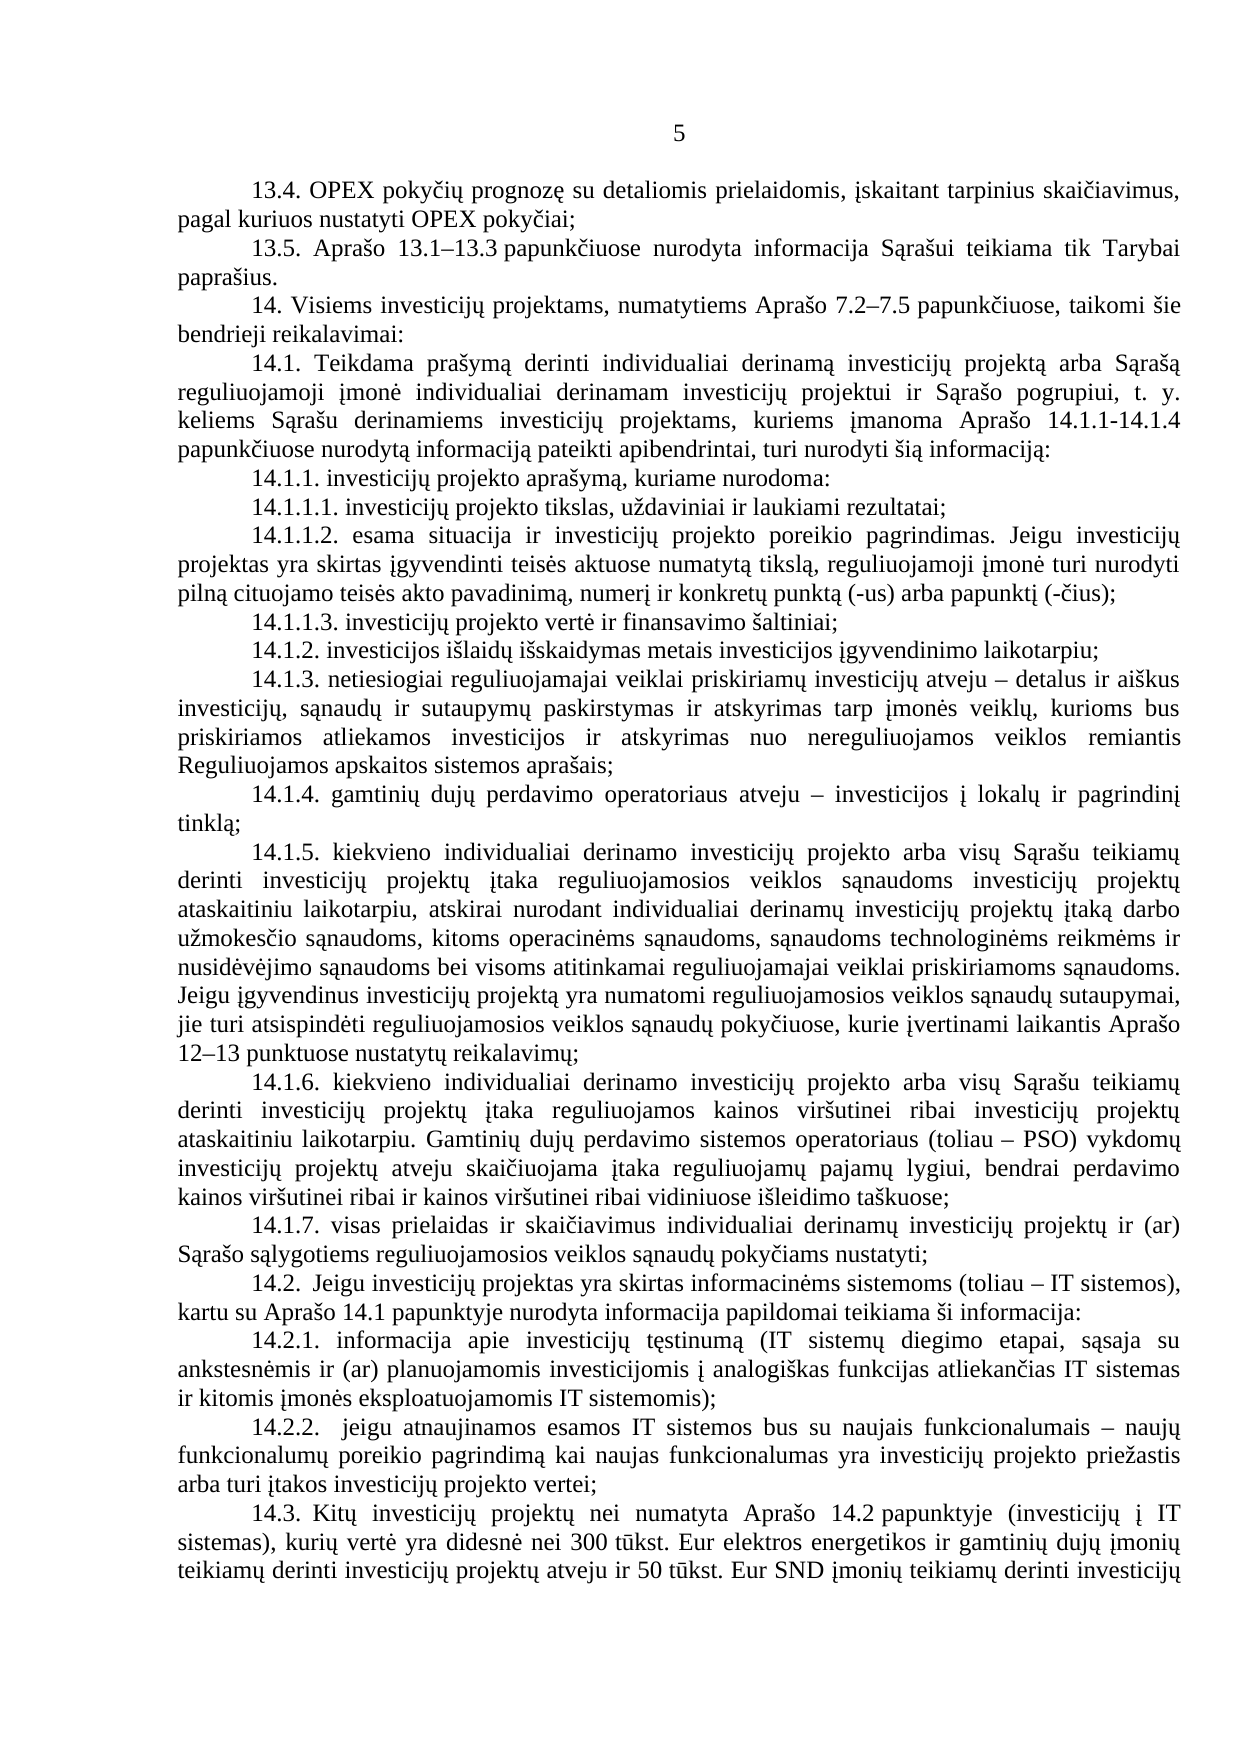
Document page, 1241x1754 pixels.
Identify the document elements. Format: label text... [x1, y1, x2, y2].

text 13.4. OPEX pokyčių prognozę su detaliomis prielaidomis, įskaitant tarpinius skaičiavimus, pagal kuriuos nustatyti OPEX pokyčiai; [177, 176, 1181, 233]
text 14.1.5. kiekvieno individualiai derinamo investicijų projekto arba visų Sąrašu teikiamų derinti investicijų projektų įtaka reguliuojamosios veiklos sąnaudoms investicijų projektų ataskaitiniu laikotarpiu, atskirai nurodant individualiai derinamų investicijų projektų įtaką darbo užmokesčio sąnaudoms, kitoms operacinėms sąnaudoms, sąnaudoms technologinėms reikmėms ir nusidėvėjimo sąnaudoms bei visoms atitinkamai reguliuojamajai veiklai priskiriamoms sąnaudoms. Jeigu įgyvendinus investicijų projektą yra numatomi reguliuojamosios veiklos sąnaudų sutaupymai, jie turi atsispindėti reguliuojamosios veiklos sąnaudų pokyčiuose, kurie įvertinami laikantis Aprašo 12–13 punktuose nustatytų reikalavimų; [177, 837, 1181, 1067]
text 14.3. Kitų investicijų projektų nei numatyta Aprašo 14.2 papunktyje (investicijų į IT sistemas), kurių vertė yra didesnė nei 300 tūkst. Eur elektros energetikos ir gamtinių dujų įmonių teikiamų derinti investicijų projektų atveju ir 50 tūkst. Eur SND įmonių teikiamų derinti investicijų [177, 1498, 1181, 1584]
text 14.1.4. gamtinių dujų perdavimo operatoriaus atveju – investicijos į lokalų ir pagrindinį tinklą; [177, 779, 1181, 837]
text 14.1.3. netiesiogiai reguliuojamajai veiklai priskiriamų investicijų atveju – detalus ir aiškus investicijų, sąnaudų ir sutaupymų paskirstymas ir atskyrimas tarp įmonės veiklų, kurioms bus priskiriamos atliekamos investicijos ir atskyrimas nuo nereguliuojamos veiklos remiantis Reguliuojamos apskaitos sistemos aprašais; [177, 664, 1181, 779]
text 14.1.2. investicijos išlaidų išskaidymas metais investicijos įgyvendinimo laikotarpiu; [177, 636, 1181, 664]
text 14.1.7. visas prielaidas ir skaičiavimus individualiai derinamų investicijų projektų ir (ar) Sąrašo sąlygotiems reguliuojamosios veiklos sąnaudų pokyčiams nustatyti; [177, 1211, 1181, 1268]
text 14.2. Jeigu investicijų projektas yra skirtas informacinėms sistemoms (toliau – IT sistemos), kartu su Aprašo 14.1 papunktyje nurodyta informacija papildomai teikiama ši informacija: [177, 1268, 1181, 1326]
text 14.1. Teikdama prašymą derinti individualiai derinamą investicijų projektą arba Sąrašą reguliuojamoji įmonė individualiai derinamam investicijų projektui ir Sąrašo pogrupiui, t. y. keliems Sąrašu derinamiems investicijų projektams, kuriems įmanoma Aprašo 14.1.1-14.1.4 papunkčiuose nurodytą informaciją pateikti apibendrintai, turi nurodyti šią informaciją: [177, 348, 1181, 463]
text 14.1.1.2. esama situacija ir investicijų projekto poreikio pagrindimas. Jeigu investicijų projektas yra skirtas įgyvendinti teisės aktuose numatytą tikslą, reguliuojamoji įmonė turi nurodyti pilną cituojamo teisės akto pavadinimą, numerį ir konkretų punktą (-us) arba papunktį (-čius); [177, 521, 1181, 607]
text 13.5. Aprašo 13.1–13.3 papunkčiuose nurodyta informacija Sąrašui teikiama tik Tarybai paprašius. [177, 233, 1181, 291]
text 14.1.1.3. investicijų projekto vertė ir finansavimo šaltiniai; [177, 607, 1181, 636]
text 14.1.1. investicijų projekto aprašymą, kuriame nurodoma: [177, 463, 1181, 492]
text 14.2.1. informacija apie investicijų tęstinumą (IT sistemų diegimo etapai, sąsaja su ankstesnėmis ir (ar) planuojamomis investicijomis į analogiškas funkcijas atliekančias IT sistemas ir kitomis įmonės eksploatuojamomis IT sistemomis); [177, 1326, 1181, 1412]
text 14.1.1.1. investicijų projekto tikslas, uždaviniai ir laukiami rezultatai; [177, 492, 1181, 521]
text 14.2.2. jeigu atnaujinamos esamos IT sistemos bus su naujais funkcionalumais – naujų funkcionalumų poreikio pagrindimą kai naujas funkcionalumas yra investicijų projekto priežastis arba turi įtakos investicijų projekto vertei; [177, 1412, 1181, 1498]
text 14. Visiems investicijų projektams, numatytiems Aprašo 7.2–7.5 papunkčiuose, taikomi šie bendrieji reikalavimai: [177, 291, 1181, 348]
text 14.1.6. kiekvieno individualiai derinamo investicijų projekto arba visų Sąrašu teikiamų derinti investicijų projektų įtaka reguliuojamos kainos viršutinei ribai investicijų projektų ataskaitiniu laikotarpiu. Gamtinių dujų perdavimo sistemos operatoriaus (toliau – PSO) vykdomų investicijų projektų atveju skaičiuojama įtaka reguliuojamų pajamų lygiui, bendrai perdavimo kainos viršutinei ribai ir kainos viršutinei ribai vidiniuose išleidimo taškuose; [177, 1067, 1181, 1211]
